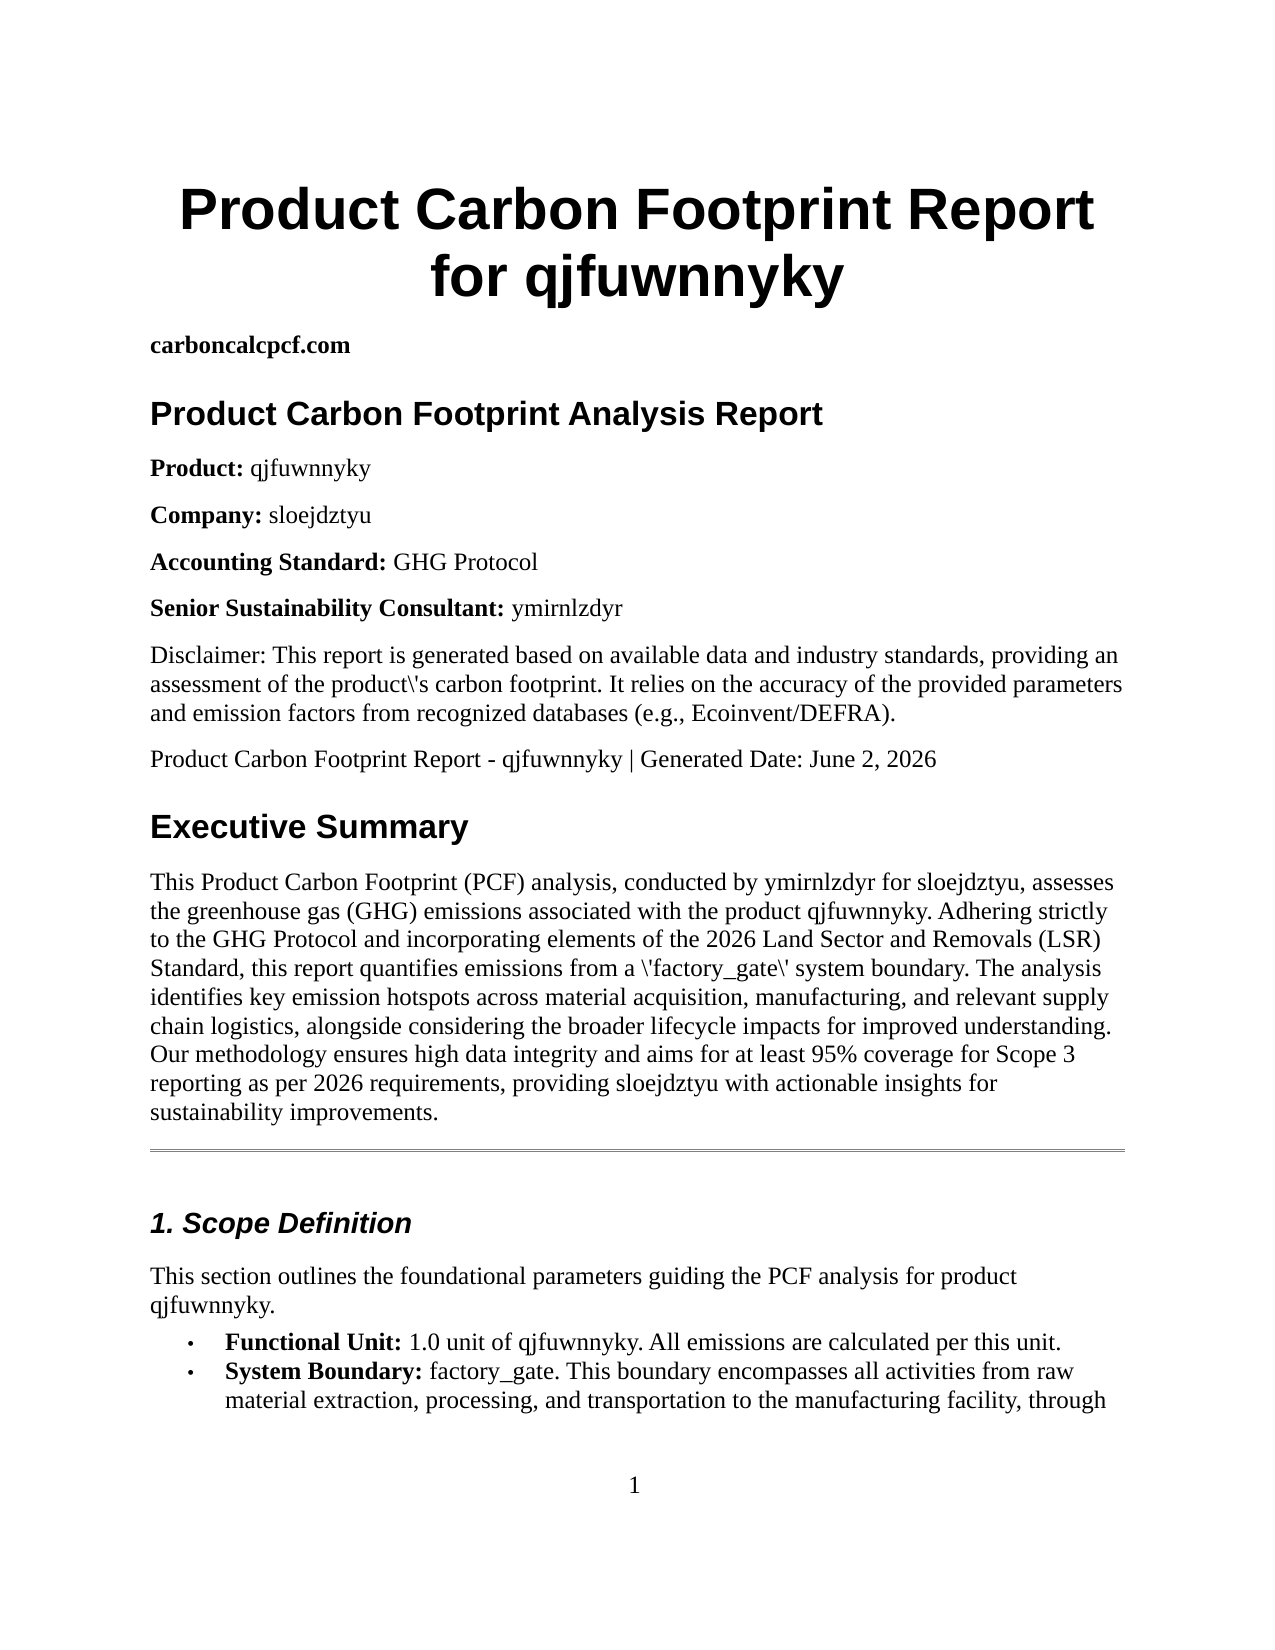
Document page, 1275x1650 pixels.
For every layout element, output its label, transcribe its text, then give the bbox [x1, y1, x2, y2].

subtitle Executive Summary [150, 807, 1125, 846]
text Accounting Standard: GHG Protocol [150, 547, 1125, 576]
subtitle Product Carbon Footprint Analysis Report [150, 393, 1125, 432]
title Product Carbon Footprint Report for qjfuwnnyky [150, 175, 1125, 309]
text This Product Carbon Footprint (PCF) analysis, conducted by ymirnlzdyr for sloejdztyu, assesses the greenhouse gas (GHG) emissions associated with the product qjfuwnnyky. Adhering strictly to the GHG Protocol and incorporating elements of the 2026 Land Sector and Removals (LSR) Standard, this report quantifies emissions from a \'factory_gate\' system boundary. The analysis identifies key emission hotspots across material acquisition, manufacturing, and relevant supply chain logistics, alongside considering the broader lifecycle impacts for improved understanding. Our methodology ensures high data integrity and aims for at least 95% coverage for Scope 3 reporting as per 2026 requirements, providing sloejdztyu with actionable insights for sustainability improvements. [150, 867, 1125, 1126]
text Company: sloejdztyu [150, 500, 1125, 529]
list Functional Unit: 1.0 unit of qjfuwnnyky. All emissions are calculated per this unit. [187, 1327, 1125, 1356]
text Senior Sustainability Consultant: ymirnlzdyr [150, 593, 1125, 622]
text Product: qjfuwnnyky [150, 453, 1125, 482]
subtitle 1. Scope Definition [150, 1206, 1125, 1239]
text carboncalcpcf.com [150, 331, 1125, 359]
text This section outlines the foundational parameters guiding the PCF analysis for product qjfuwnnyky. [150, 1261, 1125, 1318]
text Product Carbon Footprint Report - qjfuwnnyky | Generated Date: June 2, 2026 [150, 744, 1125, 773]
text Disclaimer: This report is generated based on available data and industry standards, providing an assessment of the product\'s carbon footprint. It relies on the accuracy of the provided parameters and emission factors from recognized databases (e.g., Ecoinvent/DEFRA). [150, 640, 1125, 726]
list System Boundary: factory_gate. This boundary encompasses all activities from raw material extraction, processing, and transportation to the manufacturing facility, through [187, 1356, 1125, 1414]
